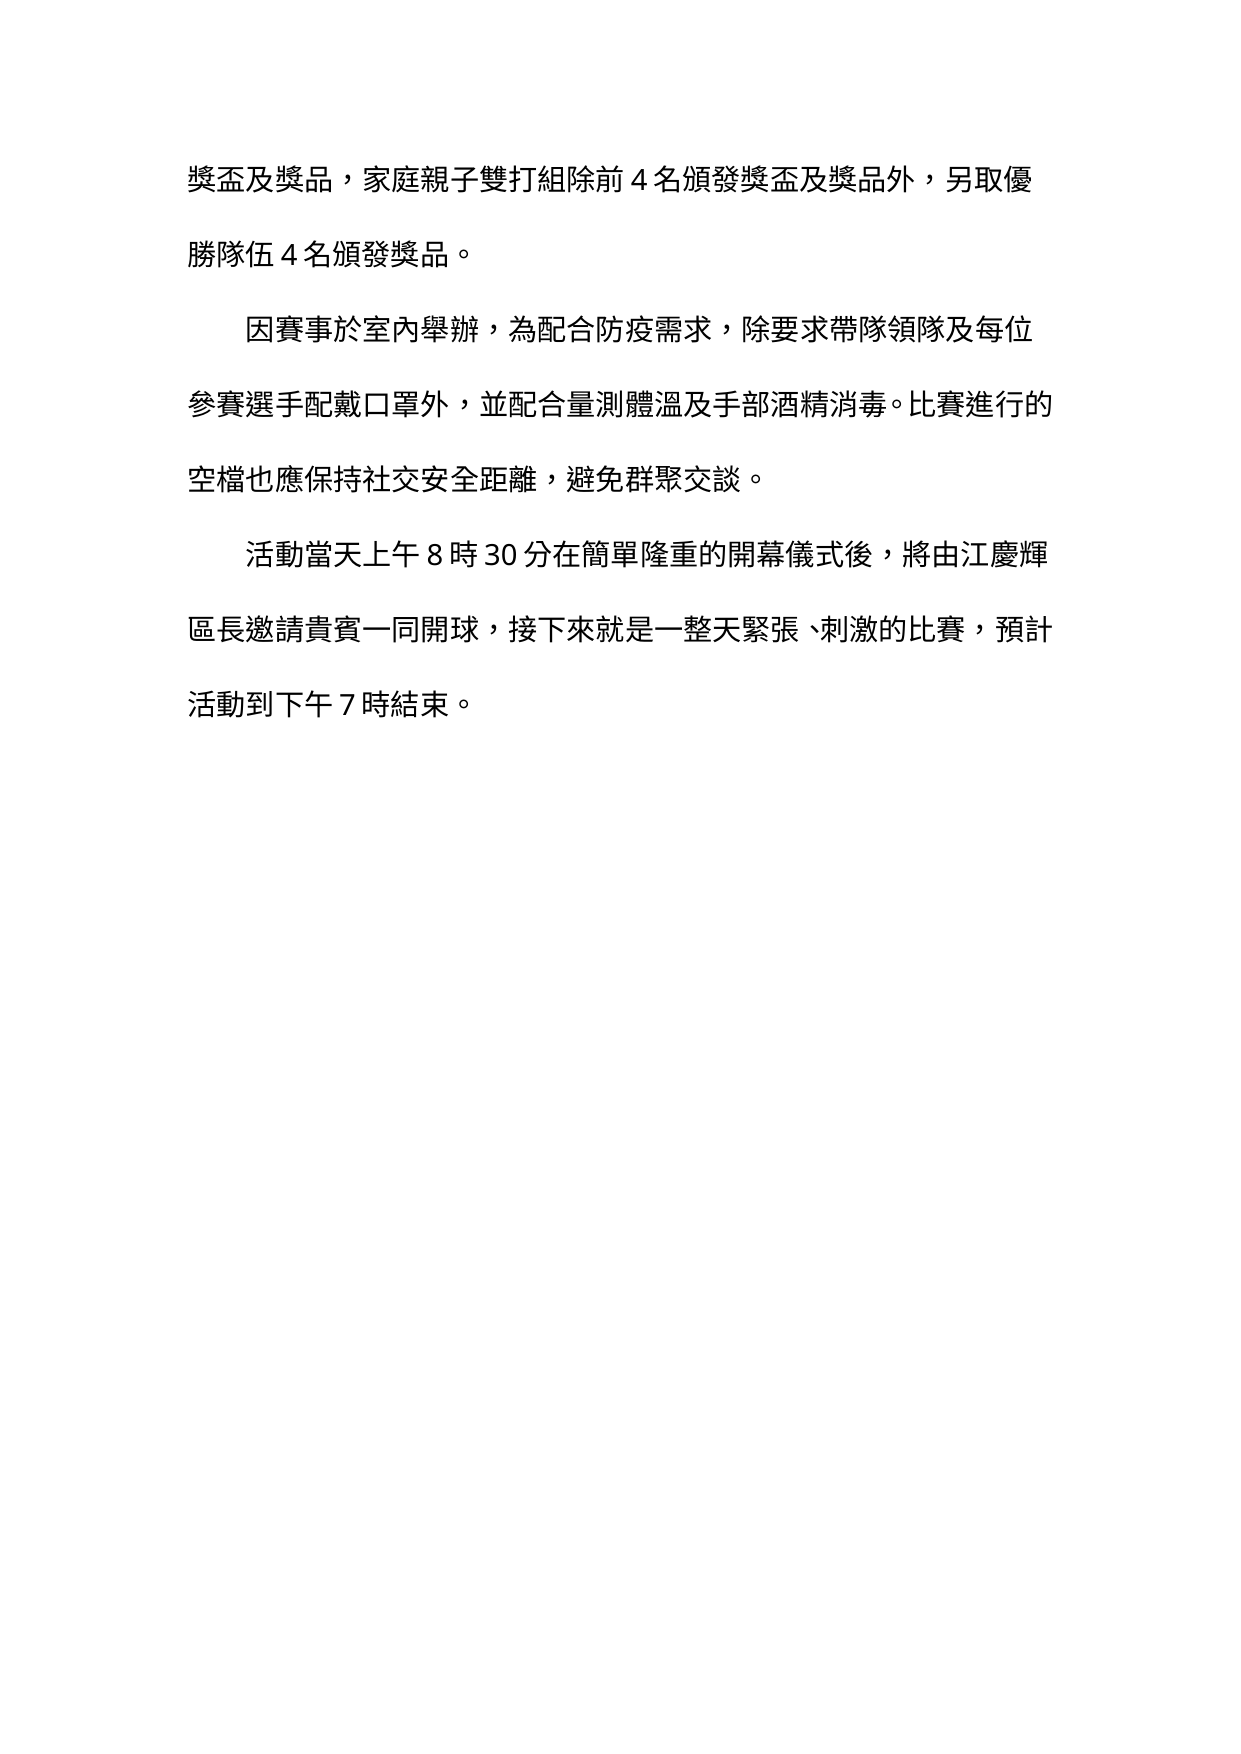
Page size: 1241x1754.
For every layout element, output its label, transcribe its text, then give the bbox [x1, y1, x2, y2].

text 獎盃及獎品，家庭親子雙打組除前4名頒發獎盃及獎品外，另取優勝隊伍4名頒發獎品。 [187, 140, 1053, 290]
text 活動當天上午8時30分在簡單隆重的開幕儀式後，將由江慶輝區長邀請貴賓一同開球，接下來就是一整天緊張、刺激的比賽，預計活動到下午7時結束。 [187, 515, 1053, 740]
text 因賽事於室內舉辦，為配合防疫需求，除要求帶隊領隊及每位參賽選手配戴口罩外，並配合量測體溫及手部酒精消毒。比賽進行的空檔也應保持社交安全距離，避免群聚交談。 [187, 290, 1053, 515]
